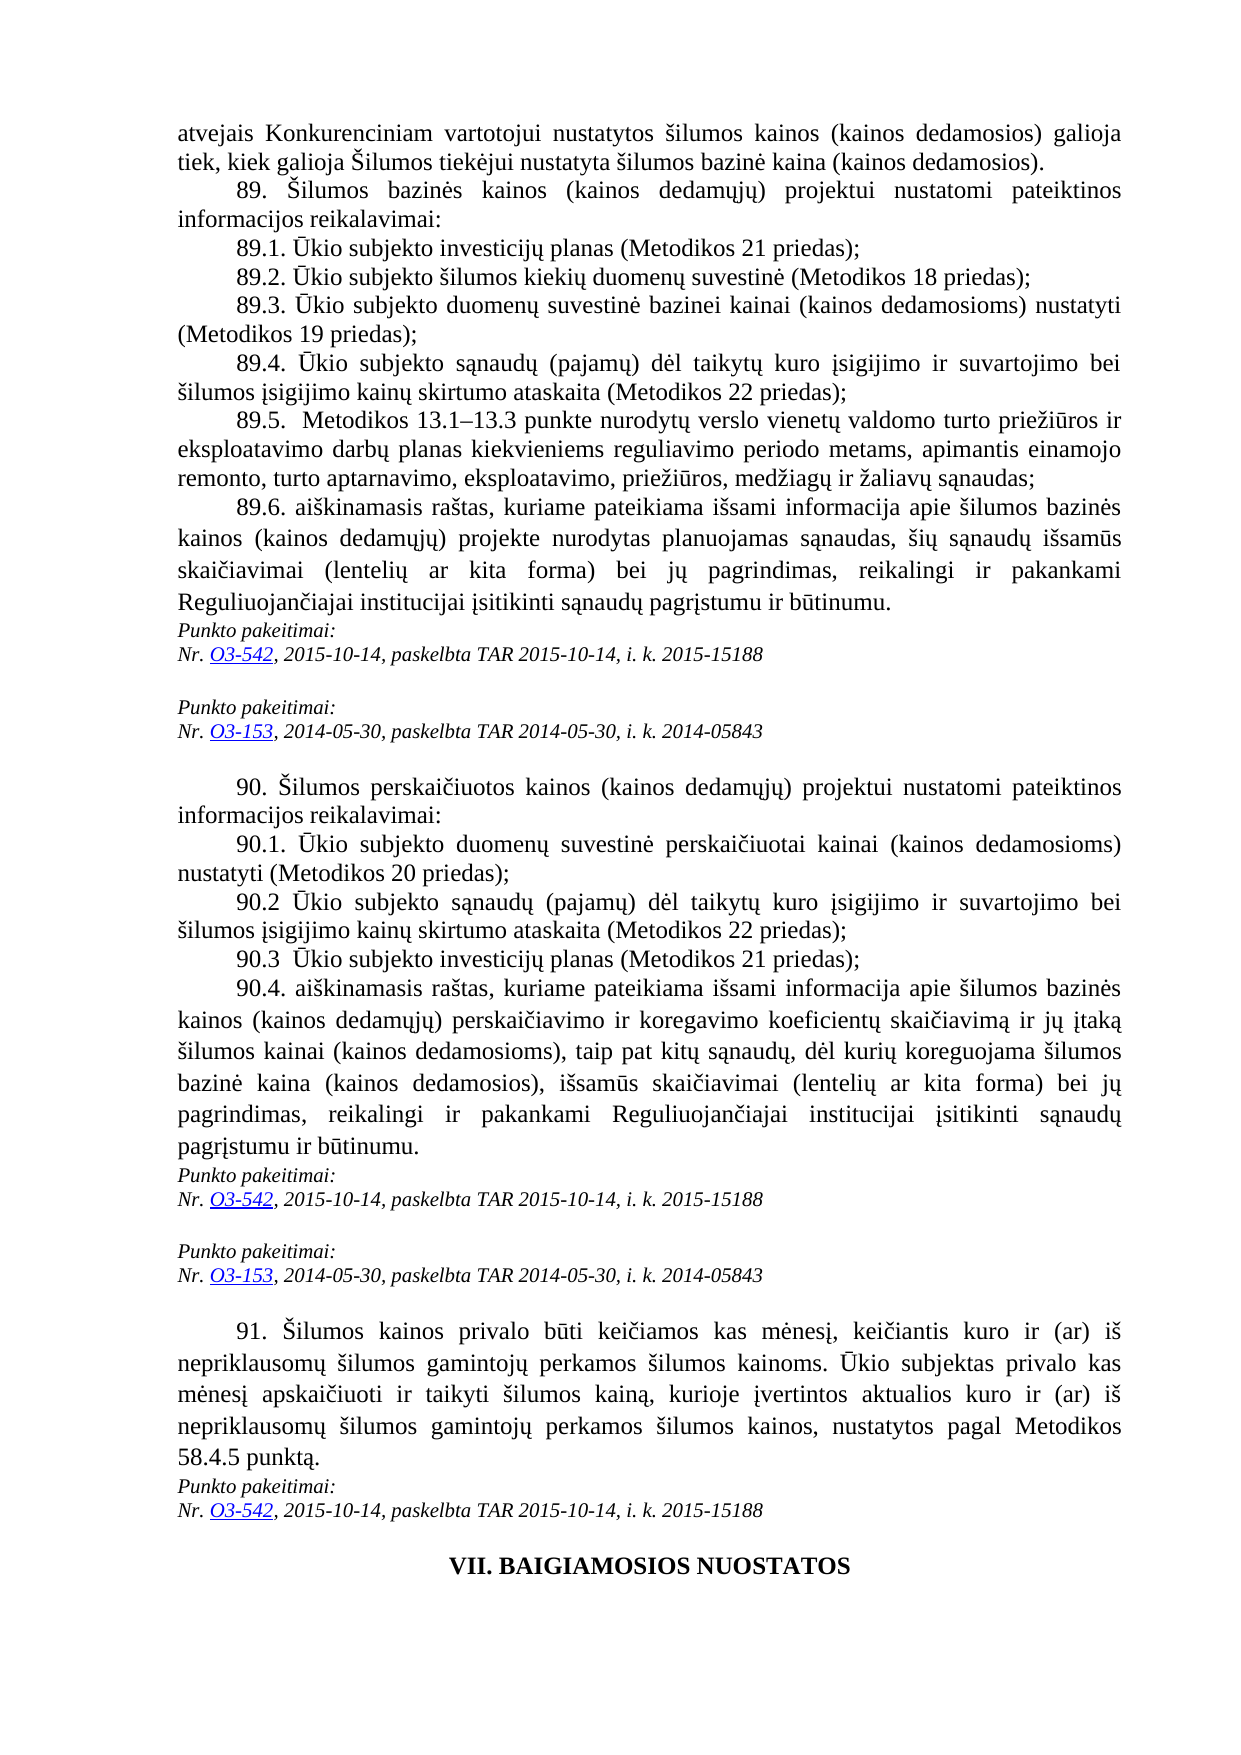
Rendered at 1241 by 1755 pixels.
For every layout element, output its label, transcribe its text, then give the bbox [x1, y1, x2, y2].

text Nr. O3-542, 2015-10-14, paskelbta TAR 2015-10-14, i. k. 2015-15188 [177, 1187, 1122, 1211]
text 90.2 Ūkio subjekto sąnaudų (pajamų) dėl taikytų kuro įsigijimo ir suvartojimo bei šilumos įsigijimo kainų skirtumo ataskaita (Metodikos 22 priedas); [177, 887, 1122, 944]
text 89.6. aiškinamasis raštas, kuriame pateikiama išsami informacija apie šilumos bazinės kainos (kainos dedamųjų) projekte nurodytas planuojamas sąnaudas, šių sąnaudų išsamūs skaičiavimai (lentelių ar kita forma) bei jų pagrindimas, reikalingi ir pakankami Reguliuojančiajai institucijai įsitikinti sąnaudų pagrįstumu ir būtinumu. [177, 492, 1122, 615]
text 90. Šilumos perskaičiuotos kainos (kainos dedamųjų) projektui nustatomi pateiktinos informacijos reikalavimai: [177, 772, 1122, 829]
text Punkto pakeitimai: [177, 1239, 1122, 1263]
text Nr. O3-542, 2015-10-14, paskelbta TAR 2015-10-14, i. k. 2015-15188 [177, 1498, 1122, 1522]
text Nr. O3-542, 2015-10-14, paskelbta TAR 2015-10-14, i. k. 2015-15188 [177, 642, 1122, 666]
text 89.5. Metodikos 13.1–13.3 punkte nurodytų verslo vienetų valdomo turto priežiūros ir eksploatavimo darbų planas kiekvieniems reguliavimo periodo metams, apimantis einamojo remonto, turto aptarnavimo, eksploatavimo, priežiūros, medžiagų ir žaliavų sąnaudas; [177, 406, 1122, 492]
text Punkto pakeitimai: [177, 1162, 1122, 1187]
text Punkto pakeitimai: [177, 1474, 1122, 1498]
text Nr. O3-153, 2014-05-30, paskelbta TAR 2014-05-30, i. k. 2014-05843 [177, 1263, 1122, 1287]
text 89.1. Ūkio subjekto investicijų planas (Metodikos 21 priedas); [177, 233, 1122, 262]
text Punkto pakeitimai: [177, 695, 1122, 719]
text 90.1. Ūkio subjekto duomenų suvestinė perskaičiuotai kainai (kainos dedamosioms) nustatyti (Metodikos 20 priedas); [177, 829, 1122, 887]
text 90.4. aiškinamasis raštas, kuriame pateikiama išsami informacija apie šilumos bazinės kainos (kainos dedamųjų) perskaičiavimo ir koregavimo koeficientų skaičiavimą ir jų įtaką šilumos kainai (kainos dedamosioms), taip pat kitų sąnaudų, dėl kurių koreguojama šilumos bazinė kaina (kainos dedamosios), išsamūs skaičiavimai (lentelių ar kita forma) bei jų pagrindimas, reikalingi ir pakankami Reguliuojančiajai institucijai įsitikinti sąnaudų pagrįstumu ir būtinumu. [177, 973, 1122, 1160]
text 89.2. Ūkio subjekto šilumos kiekių duomenų suvestinė (Metodikos 18 priedas); [177, 262, 1122, 291]
text 89. Šilumos bazinės kainos (kainos dedamųjų) projektui nustatomi pateiktinos informacijos reikalavimai: [177, 176, 1122, 233]
text VII. BAIGIAMOSIOS NUOSTATOS [177, 1551, 1122, 1580]
text 91. Šilumos kainos privalo būti keičiamos kas mėnesį, keičiantis kuro ir (ar) iš nepriklausomų šilumos gamintojų perkamos šilumos kainoms. Ūkio subjektas privalo kas mėnesį apskaičiuoti ir taikyti šilumos kainą, kurioje įvertintos aktualios kuro ir (ar) iš nepriklausomų šilumos gamintojų perkamos šilumos kainos, nustatytos pagal Metodikos 58.4.5 punktą. [177, 1316, 1122, 1471]
text 90.3 Ūkio subjekto investicijų planas (Metodikos 21 priedas); [177, 944, 1122, 973]
text 89.4. Ūkio subjekto sąnaudų (pajamų) dėl taikytų kuro įsigijimo ir suvartojimo bei šilumos įsigijimo kainų skirtumo ataskaita (Metodikos 22 priedas); [177, 348, 1122, 406]
text Nr. O3-153, 2014-05-30, paskelbta TAR 2014-05-30, i. k. 2014-05843 [177, 719, 1122, 743]
text atvejais Konkurenciniam vartotojui nustatytos šilumos kainos (kainos dedamosios) galioja tiek, kiek galioja Šilumos tiekėjui nustatyta šilumos bazinė kaina (kainos dedamosios). [177, 118, 1122, 176]
text Punkto pakeitimai: [177, 618, 1122, 642]
text 89.3. Ūkio subjekto duomenų suvestinė bazinei kainai (kainos dedamosioms) nustatyti (Metodikos 19 priedas); [177, 291, 1122, 348]
